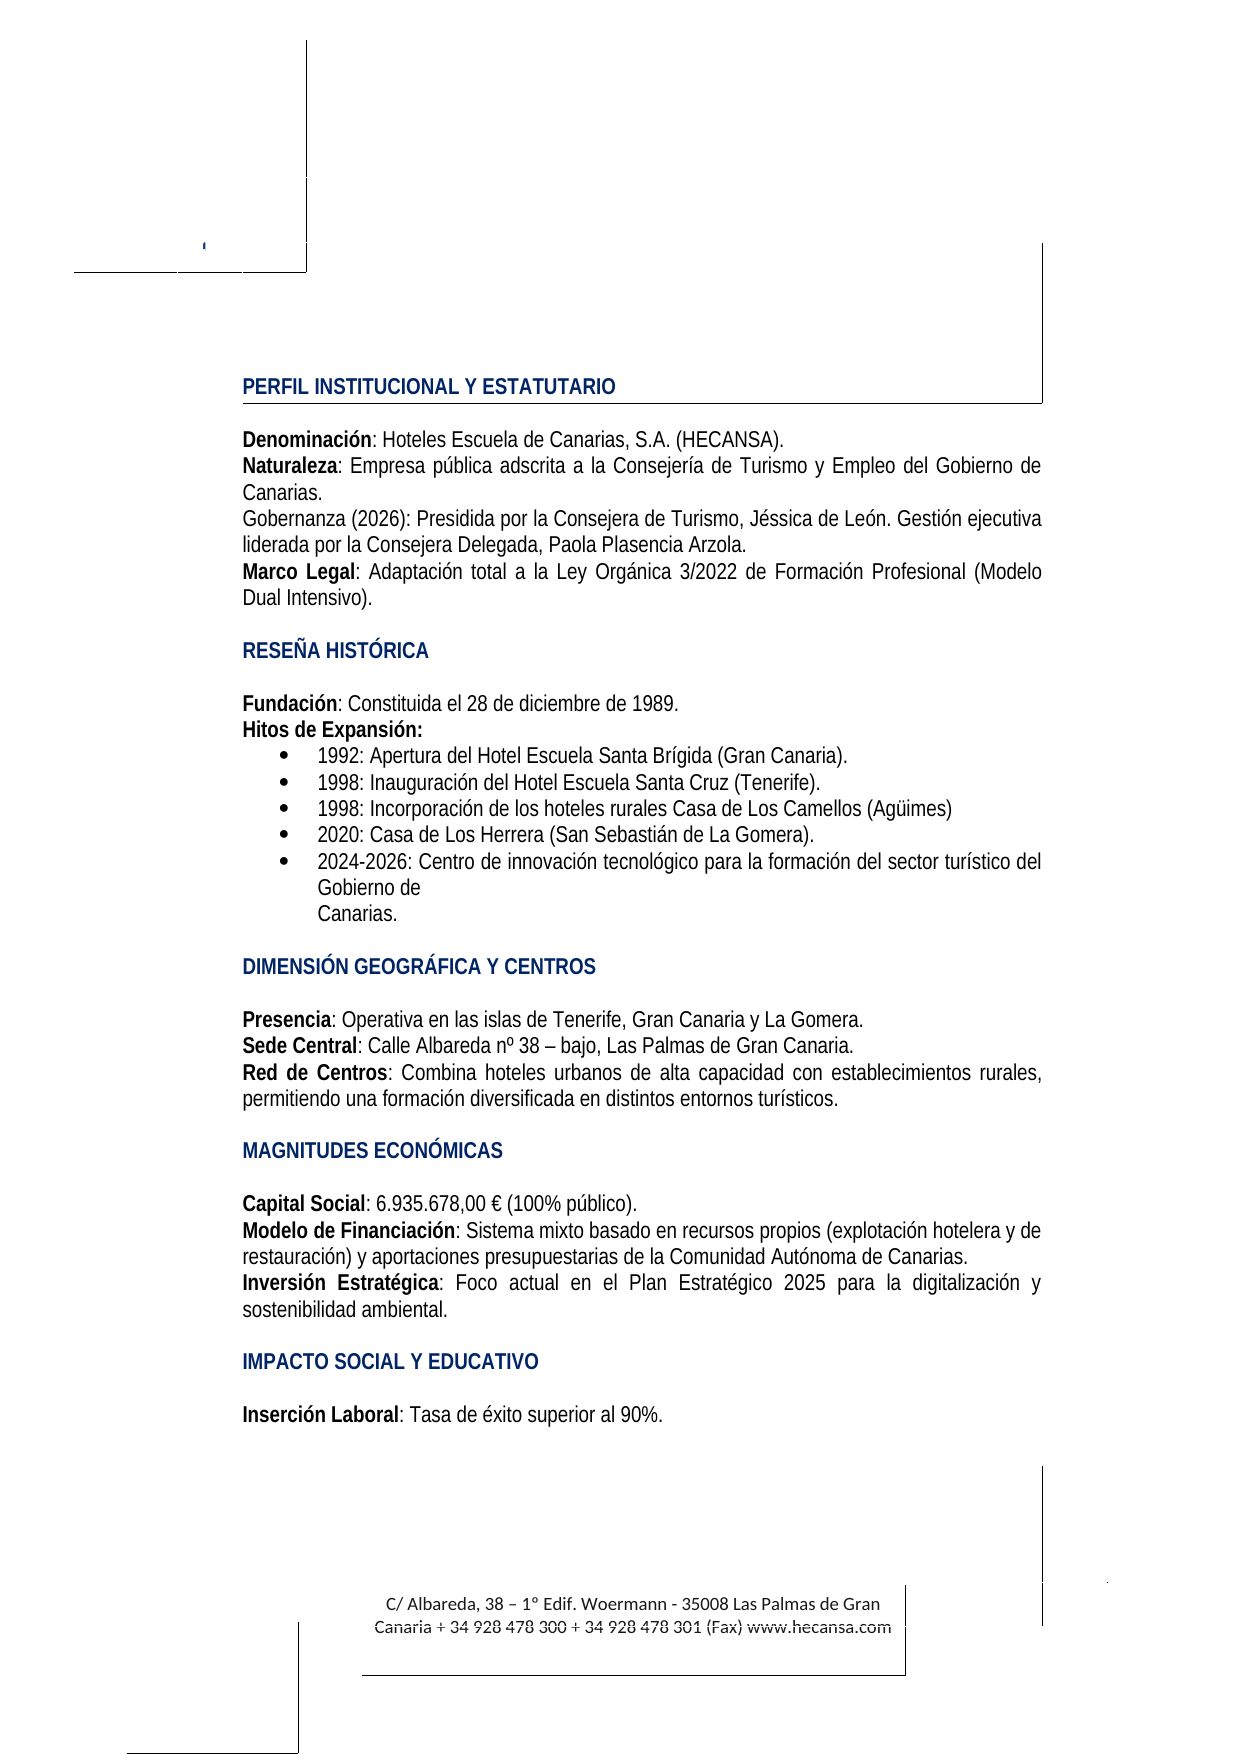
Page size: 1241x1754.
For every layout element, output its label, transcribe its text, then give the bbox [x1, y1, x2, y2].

text Canarias. [317, 900, 1042, 927]
text Sede Central: Calle Albareda nº 38 – bajo, Las Palmas de Gran Canaria. [242, 1032, 1042, 1058]
text MAGNITUDES ECONÓMICAS [242, 1137, 1042, 1164]
list 1992: Apertura del Hotel Escuela Santa Brígida (Gran Canaria). [280, 742, 1042, 768]
text Red de Centros: Combina hoteles urbanos de alta capacidad con establecimientos rurales, permitiendo una formación diversificada en distintos entornos turísticos. [242, 1058, 1042, 1111]
text Inversión Estratégica: Foco actual en el Plan Estratégico 2025 para la digitalización y sostenibilidad ambiental. [242, 1269, 1042, 1322]
text Marco Legal: Adaptación total a la Ley Orgánica 3/2022 de Formación Profesional (Modelo Dual Intensivo). [242, 558, 1042, 610]
text Modelo de Financiación: Sistema mixto basado en recursos propios (explotación hotelera y de restauración) y aportaciones presupuestarias de la Comunidad Autónoma de Canarias. [242, 1217, 1042, 1269]
text Denominación: Hoteles Escuela de Canarias, S.A. (HECANSA). [242, 426, 1042, 452]
text Hitos de Expansión: [242, 716, 1042, 742]
list 2020: Casa de Los Herrera (San Sebastián de La Gomera). [280, 821, 1042, 848]
text Presencia: Operativa en las islas de Tenerife, Gran Canaria y La Gomera. [242, 1006, 1042, 1032]
list 1998: Incorporación de los hoteles rurales Casa de Los Camellos (Agüimes) [280, 795, 1042, 821]
text Capital Social: 6.935.678,00 € (100% público). [242, 1190, 1042, 1217]
list 2024-2026: Centro de innovación tecnológico para la formación del sector turístico del Gobierno de [280, 848, 1042, 900]
text PERFIL INSTITUCIONAL Y ESTATUTARIO [243, 373, 1041, 399]
text DIMENSIÓN GEOGRÁFICA Y CENTROS [242, 953, 1042, 979]
text RESEÑA HISTÓRICA [242, 637, 1042, 663]
list 1998: Inauguración del Hotel Escuela Santa Cruz (Tenerife). [280, 768, 1042, 795]
text Gobernanza (2026): Presidida por la Consejera de Turismo, Jéssica de León. Gestión ejecutiva liderada por la Consejera Delegada, Paola Plasencia Arzola. [242, 505, 1042, 558]
text Inserción Laboral: Tasa de éxito superior al 90%. [242, 1401, 1042, 1427]
text Fundación: Constituida el 28 de diciembre de 1989. [242, 689, 1042, 716]
text IMPACTO SOCIAL Y EDUCATIVO [242, 1348, 1042, 1375]
text Naturaleza: Empresa pública adscrita a la Consejería de Turismo y Empleo del Gobierno de Canarias. [242, 452, 1042, 505]
